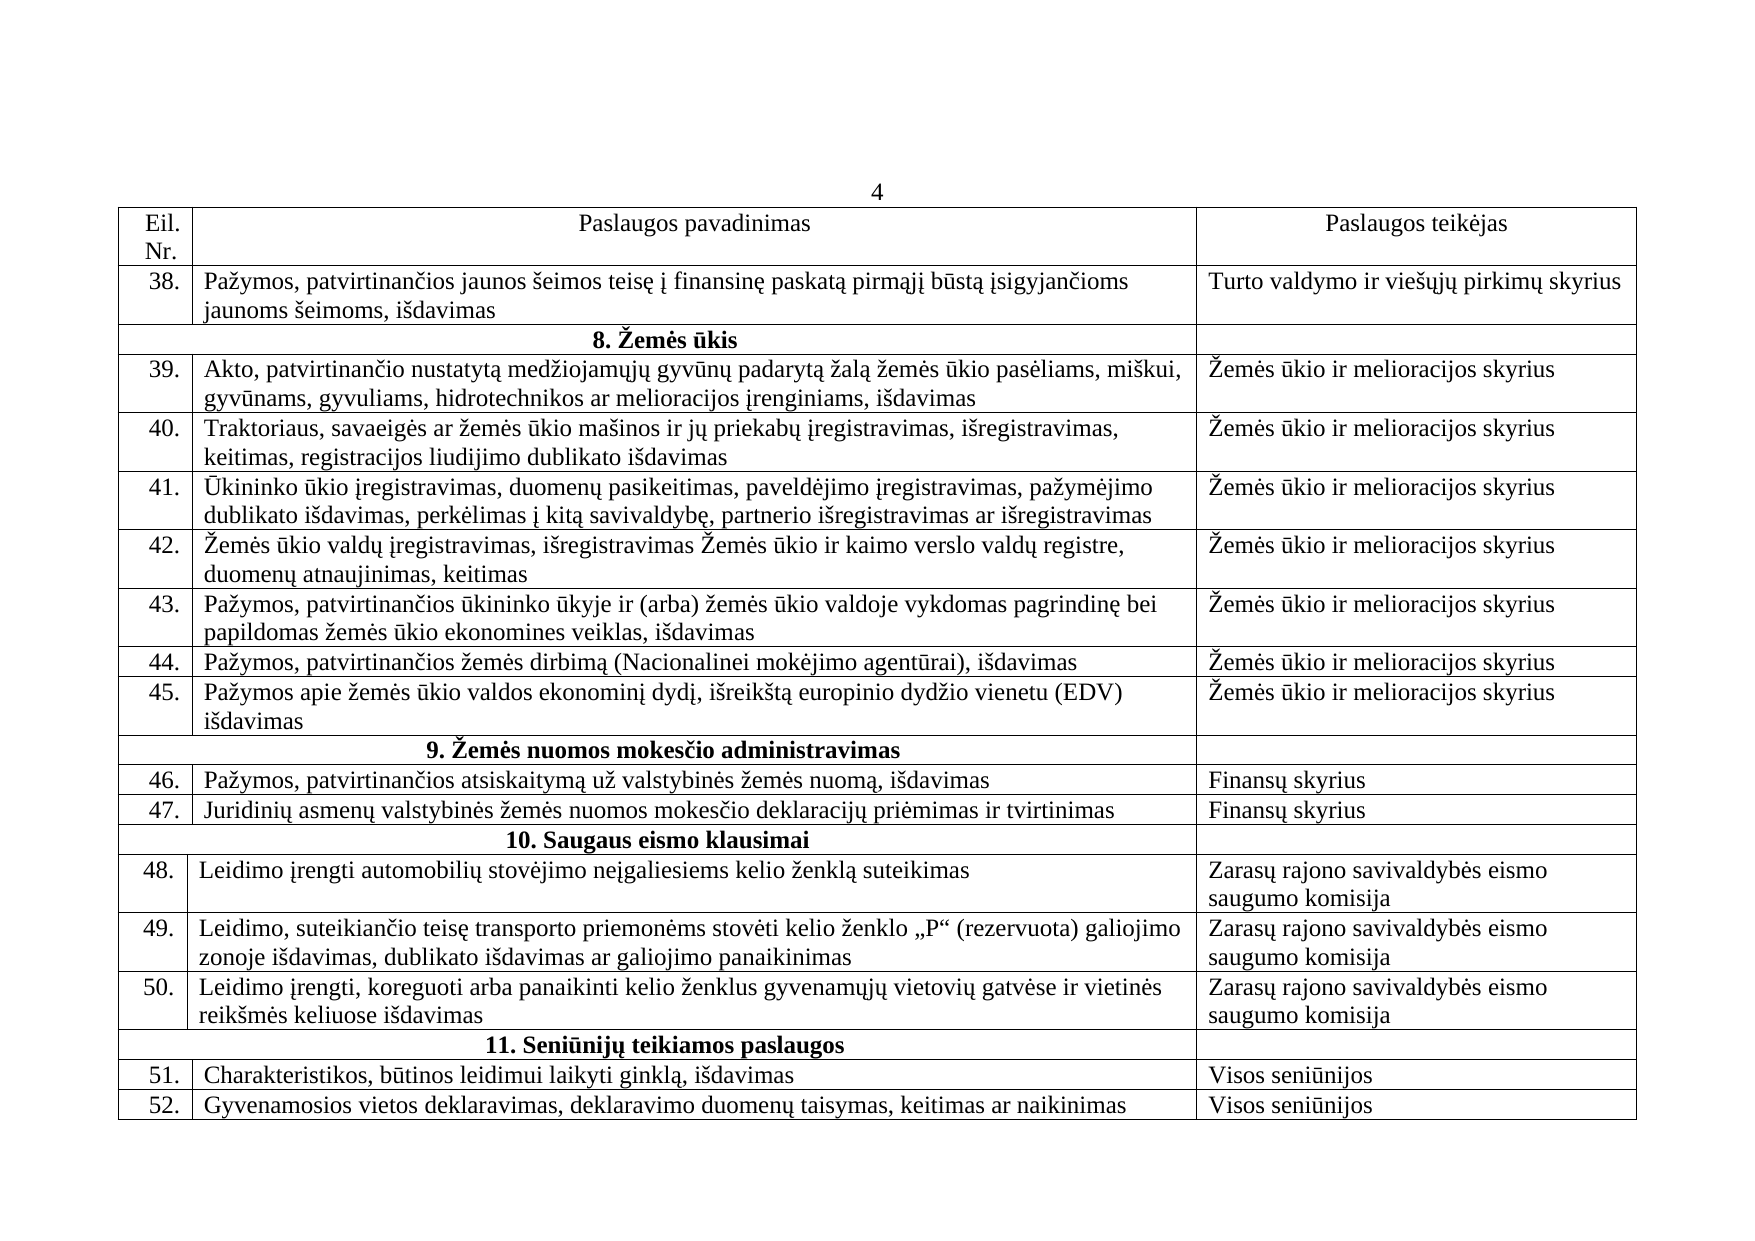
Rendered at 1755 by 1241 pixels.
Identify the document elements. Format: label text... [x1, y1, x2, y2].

table_cell Traktoriaus, savaeigės ar žemės ūkio mašinos ir jų priekabų įregistravimas, išregistravimas, keitimas, registracijos liudijimo dublikato išdavimas [193, 413, 1196, 471]
table_cell 8. Žemės ūkis [119, 325, 1196, 353]
table_cell Juridinių asmenų valstybinės žemės nuomos mokesčio deklaracijų priėmimas ir tvirtinimas [193, 795, 1196, 824]
table_cell 10. Saugaus eismo klausimai [119, 825, 1196, 854]
table_cell Visos seniūnijos [1197, 1090, 1636, 1119]
table_cell 51. [119, 1060, 192, 1089]
table_cell Žemės ūkio ir melioracijos skyrius [1197, 677, 1636, 734]
table_cell Žemės ūkio ir melioracijos skyrius [1197, 413, 1636, 471]
table_cell 49. [119, 913, 187, 971]
table_header Eil. Nr. [119, 208, 192, 265]
table_cell 40. [119, 413, 192, 471]
table_cell Akto, patvirtinančio nustatytą medžiojamųjų gyvūnų padarytą žalą žemės ūkio pasėliams, miškui, gyvūnams, gyvuliams, hidrotechnikos ar melioracijos įrenginiams, išdavimas [193, 355, 1196, 412]
table_cell Finansų skyrius [1197, 795, 1636, 824]
table_cell Pažymos, patvirtinančios atsiskaitymą už valstybinės žemės nuomą, išdavimas [193, 765, 1196, 794]
table_cell Žemės ūkio ir melioracijos skyrius [1197, 589, 1636, 646]
table_cell Visos seniūnijos [1197, 1060, 1636, 1089]
table_cell Leidimo įrengti, koreguoti arba panaikinti kelio ženklus gyvenamųjų vietovių gatvėse ir vietinės reikšmės keliuose išdavimas [188, 972, 1196, 1029]
table_cell Gyvenamosios vietos deklaravimas, deklaravimo duomenų taisymas, keitimas ar naikinimas [193, 1090, 1196, 1119]
table_cell [1197, 825, 1636, 854]
table_cell 46. [119, 765, 192, 794]
table_cell Leidimo įrengti automobilių stovėjimo neįgaliesiems kelio ženklą suteikimas [188, 855, 1196, 912]
table_cell Pažymos, patvirtinančios žemės dirbimą (Nacionalinei mokėjimo agentūrai), išdavimas [193, 647, 1196, 676]
table_cell Pažymos apie žemės ūkio valdos ekonominį dydį, išreikštą europinio dydžio vienetu (EDV) išdavimas [193, 677, 1196, 734]
table_cell Pažymos, patvirtinančios jaunos šeimos teisę į finansinę paskatą pirmąjį būstą įsigyjančioms jaunoms šeimoms, išdavimas [193, 266, 1196, 324]
table_cell 38. [119, 266, 192, 324]
table_cell 11. Seniūnijų teikiamos paslaugos [119, 1030, 1196, 1059]
table_cell 50. [119, 972, 187, 1029]
table_header Paslaugos pavadinimas [193, 208, 1196, 265]
table_cell Turto valdymo ir viešųjų pirkimų skyrius [1197, 266, 1636, 324]
table_cell [1197, 1030, 1636, 1059]
table_cell Zarasų rajono savivaldybės eismo saugumo komisija [1197, 855, 1636, 912]
table_cell Ūkininko ūkio įregistravimas, duomenų pasikeitimas, paveldėjimo įregistravimas, pažymėjimo dublikato išdavimas, perkėlimas į kitą savivaldybę, partnerio išregistravimas ar išregistravimas [193, 472, 1196, 529]
table_cell 52. [119, 1090, 192, 1119]
table_header Paslaugos teikėjas [1197, 208, 1636, 265]
table_cell Leidimo, suteikiančio teisę transporto priemonėms stovėti kelio ženklo „P“ (rezervuota) galiojimo zonoje išdavimas, dublikato išdavimas ar galiojimo panaikinimas [188, 913, 1196, 971]
table_cell [1197, 736, 1636, 764]
table_cell 45. [119, 677, 192, 734]
table_cell 42. [119, 530, 192, 588]
table_cell 48. [119, 855, 187, 912]
table_cell Zarasų rajono savivaldybės eismo saugumo komisija [1197, 972, 1636, 1029]
table_cell Pažymos, patvirtinančios ūkininko ūkyje ir (arba) žemės ūkio valdoje vykdomas pagrindinę bei papildomas žemės ūkio ekonomines veiklas, išdavimas [193, 589, 1196, 646]
table_cell 44. [119, 647, 192, 676]
table_cell 9. Žemės nuomos mokesčio administravimas [119, 736, 1196, 764]
table_cell Žemės ūkio ir melioracijos skyrius [1197, 647, 1636, 676]
table_cell Žemės ūkio ir melioracijos skyrius [1197, 530, 1636, 588]
table_cell [1197, 325, 1636, 353]
table_cell Finansų skyrius [1197, 765, 1636, 794]
table_cell 39. [119, 355, 192, 412]
table_cell 47. [119, 795, 192, 824]
table_cell Zarasų rajono savivaldybės eismo saugumo komisija [1197, 913, 1636, 971]
table_cell Žemės ūkio valdų įregistravimas, išregistravimas Žemės ūkio ir kaimo verslo valdų registre, duomenų atnaujinimas, keitimas [193, 530, 1196, 588]
table_cell 43. [119, 589, 192, 646]
table_cell 41. [119, 472, 192, 529]
table_cell Žemės ūkio ir melioracijos skyrius [1197, 355, 1636, 412]
table_cell Charakteristikos, būtinos leidimui laikyti ginklą, išdavimas [193, 1060, 1196, 1089]
table_cell Žemės ūkio ir melioracijos skyrius [1197, 472, 1636, 529]
